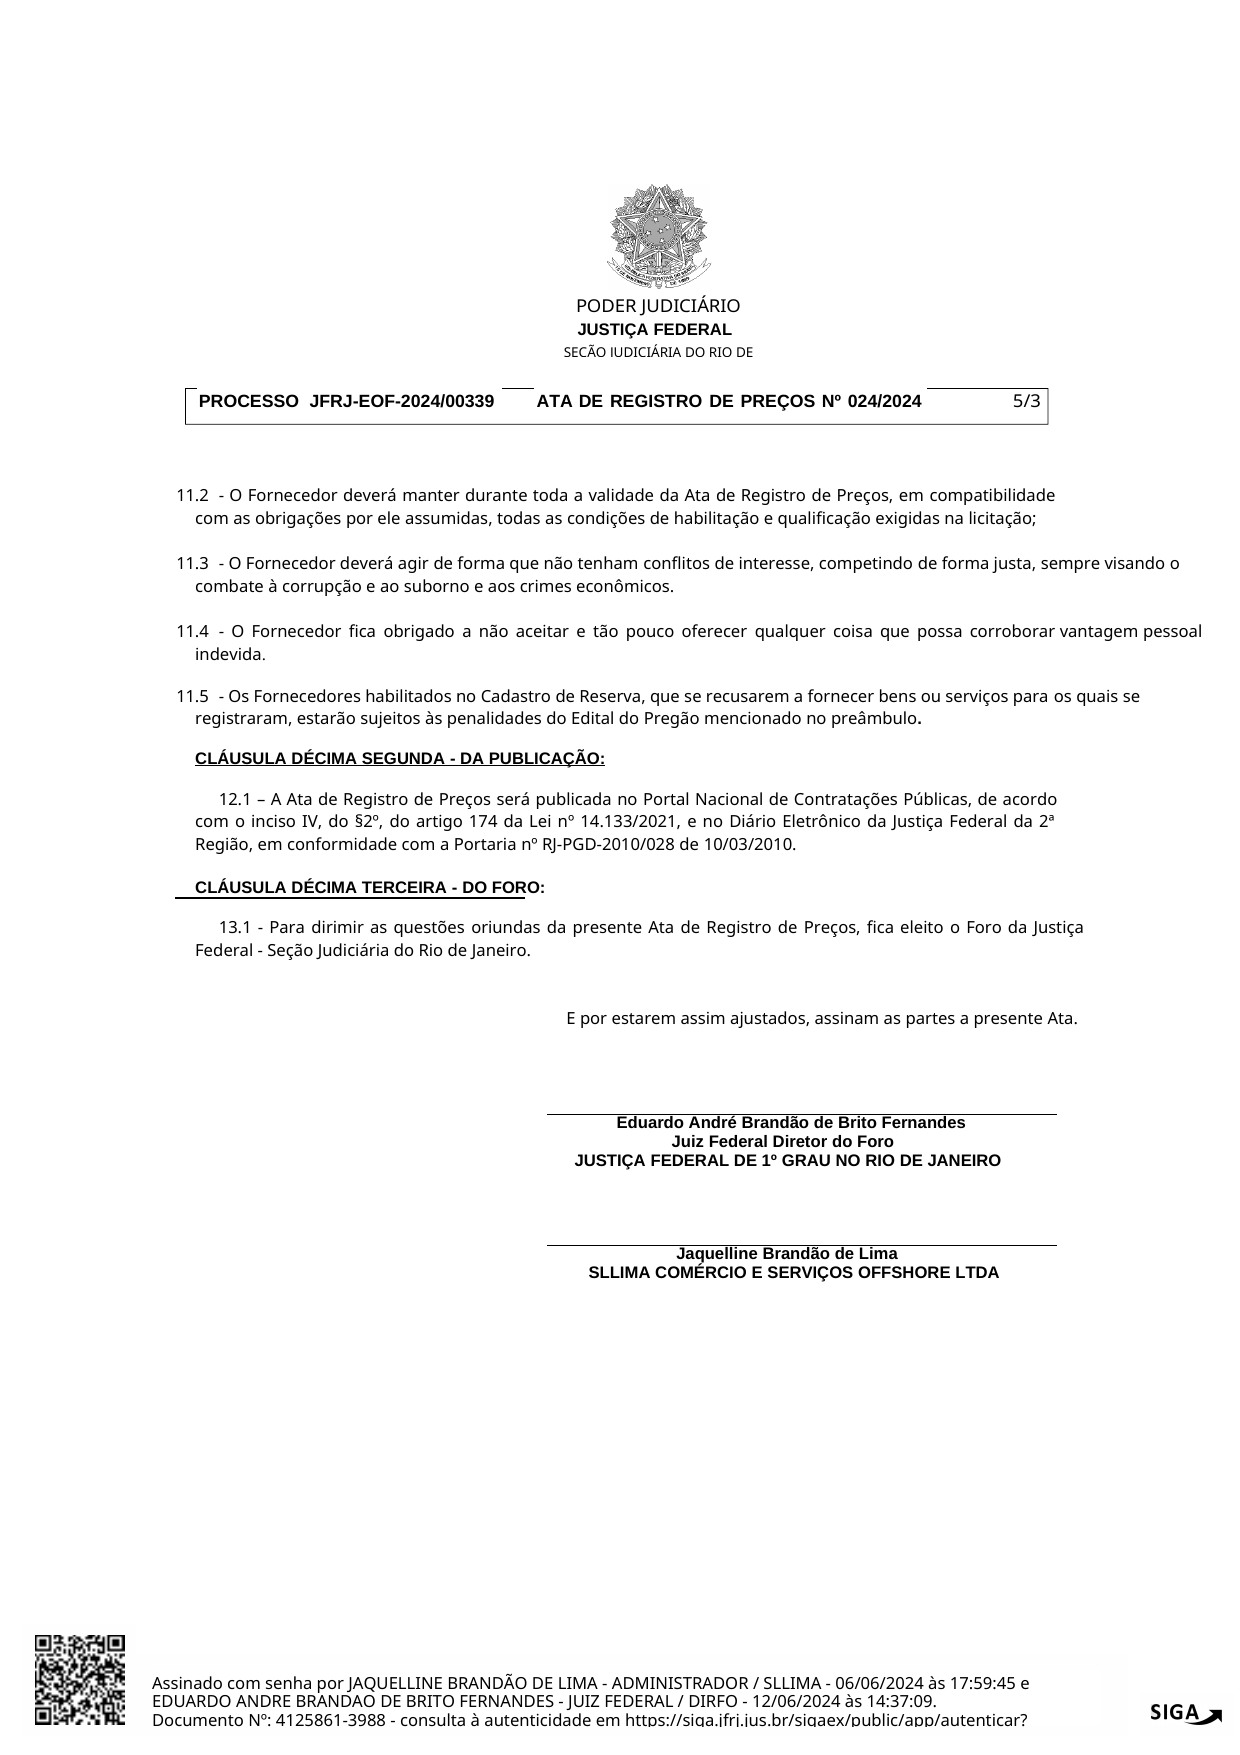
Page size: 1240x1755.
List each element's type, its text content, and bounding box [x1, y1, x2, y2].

list - Os Fornecedores habilitados no Cadastro de Reserva, que se recusarem a fornecer bens ou serviços para os quais se registraram, estarão sujeitos às penalidades do Edital do Pregão mencionado no preâmbulo. [175, 684, 1219, 730]
subtitle CLÁUSULA DÉCIMA TERCEIRA - DO FORO: [195, 878, 1219, 897]
subtitle Eduardo André Brandão de Brito Fernandes [560, 1115, 1022, 1131]
text E por estarem assim ajustados, assinam as partes a presente Ata. [566, 1007, 1219, 1030]
text Juiz Federal Diretor do Foro [671, 1131, 1219, 1151]
list - O Fornecedor deverá agir de forma que não tenham conflitos de interesse, competindo de forma justa, sempre visando o combate à corrupção e ao suborno e aos crimes econômicos. [175, 552, 1219, 597]
subtitle SLLIMA COMÉRCIO E SERVIÇOS OFFSHORE LTDA [588, 1263, 1219, 1282]
subtitle JUSTIÇA FEDERAL DE 1º GRAU NO RIO DE JANEIRO [560, 1151, 1016, 1170]
list - O Fornecedor fica obrigado a não aceitar e tão pouco oferecer qualquer coisa que possa corroborar vantagem pessoal indevida. [175, 620, 1219, 665]
subtitle CLÁUSULA DÉCIMA SEGUNDA - DA PUBLICAÇÃO: [195, 749, 1219, 768]
text 13.1 - Para dirimir as questões oriundas da presente Ata de Registro de Preços, fica eleito o Foro da Justiça Federal - Seção Judiciária do Rio de Janeiro. [195, 916, 1094, 962]
text Jaquelline Brandão de Lima [676, 1241, 1219, 1263]
subtitle [560, 1110, 1022, 1114]
list - O Fornecedor deverá manter durante toda a validade da Ata de Registro de Preços, em compatibilidade com as obrigações por ele assumidas, todas as condições de habilitação e qualificação exigidas na licitação; [175, 484, 1057, 529]
text 12.1 – A Ata de Registro de Preços será publicada no Portal Nacional de Contratações Públicas, de acordo com o inciso IV, do §2º, do artigo 174 da Lei nº 14.133/2021, e no Diário Eletrônico da Justiça Federal da 2ª Região, em conformidade com a Portaria nº RJ-PGD-2010/028 de 10/03/2010. [195, 787, 1057, 855]
